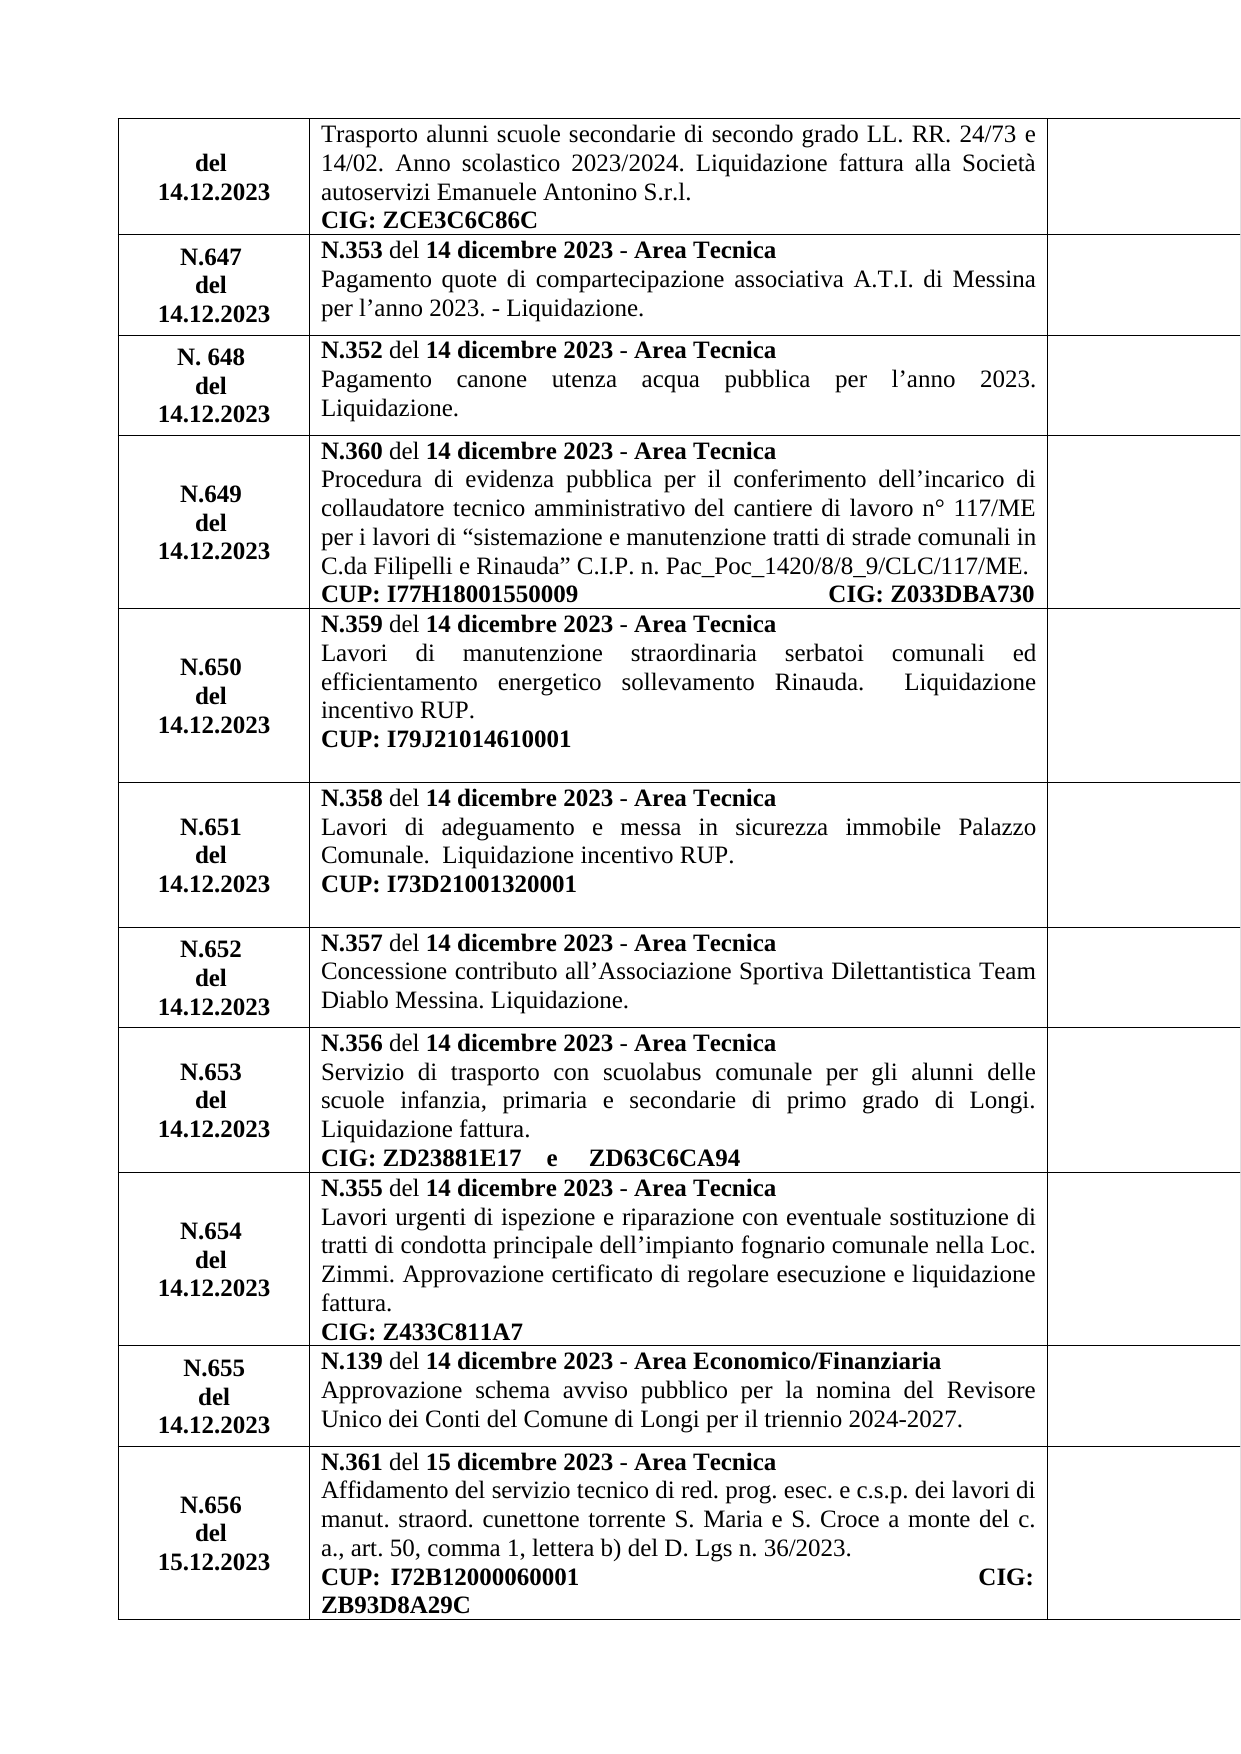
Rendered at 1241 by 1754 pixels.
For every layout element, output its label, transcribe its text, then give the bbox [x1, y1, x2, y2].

table_cell N. 648 del 14.12.2023 [119, 336, 309, 435]
table_cell N.360 del 14 dicembre 2023 - Area Tecnica Procedura di evidenza pubblica per il conferimento dell’incarico di collaudatore tecnico amministrativo del cantiere di lavoro n° 117/ME per i lavori di “sistemazione e manutenzione tratti di strade comunali in C.da Filipelli e Rinauda” C.I.P. n. Pac_Poc_1420/8/8_9/CLC/117/ME. CUP: I77H18001550009 CIG: Z033DBA730 [310, 436, 1047, 608]
table_cell N.654 del 14.12.2023 [119, 1173, 309, 1345]
table_cell [1048, 609, 1240, 782]
table_cell [1048, 1173, 1240, 1345]
table_cell [1048, 1028, 1240, 1172]
table_cell del 14.12.2023 [119, 119, 309, 234]
table_cell N.359 del 14 dicembre 2023 - Area Tecnica Lavori di manutenzione straordinaria serbatoi comunali ed efficientamento energetico sollevamento Rinauda. Liquidazione incentivo RUP. CUP: I79J21014610001 [310, 609, 1047, 782]
table_cell [1048, 928, 1240, 1027]
table_cell [1048, 119, 1240, 234]
table_cell N.649 del 14.12.2023 [119, 436, 309, 608]
table_cell [1048, 235, 1240, 334]
table_cell N.357 del 14 dicembre 2023 - Area Tecnica Concessione contributo all’Associazione Sportiva Dilettantistica Team Diablo Messina. Liquidazione. [310, 928, 1047, 1027]
table_cell Trasporto alunni scuole secondarie di secondo grado LL. RR. 24/73 e 14/02. Anno scolastico 2023/2024. Liquidazione fattura alla Società autoservizi Emanuele Antonino S.r.l. CIG: ZCE3C6C86C [310, 119, 1047, 234]
table_cell N.656 del 15.12.2023 [119, 1447, 309, 1619]
table_cell [1048, 436, 1240, 608]
table_cell N.650 del 14.12.2023 [119, 609, 309, 782]
table_cell N.352 del 14 dicembre 2023 - Area Tecnica Pagamento canone utenza acqua pubblica per l’anno 2023. Liquidazione. [310, 336, 1047, 435]
table_cell [1048, 1447, 1240, 1619]
table_cell [1048, 1346, 1240, 1446]
table_cell N.353 del 14 dicembre 2023 - Area Tecnica Pagamento quote di compartecipazione associativa A.T.I. di Messina per l’anno 2023. - Liquidazione. [310, 235, 1047, 334]
table_cell [1048, 336, 1240, 435]
table_cell N.355 del 14 dicembre 2023 - Area Tecnica Lavori urgenti di ispezione e riparazione con eventuale sostituzione di tratti di condotta principale dell’impianto fognario comunale nella Loc. Zimmi. Approvazione certificato di regolare esecuzione e liquidazione fattura. CIG: Z433C811A7 [310, 1173, 1047, 1345]
table_cell [1048, 783, 1240, 927]
table_cell N.653 del 14.12.2023 [119, 1028, 309, 1172]
table_cell N.647 del 14.12.2023 [119, 235, 309, 334]
table_cell N.651 del 14.12.2023 [119, 783, 309, 927]
table_cell N.652 del 14.12.2023 [119, 928, 309, 1027]
table_cell N.356 del 14 dicembre 2023 - Area Tecnica Servizio di trasporto con scuolabus comunale per gli alunni delle scuole infanzia, primaria e secondarie di primo grado di Longi. Liquidazione fattura. CIG: ZD23881E17 e ZD63C6CA94 [310, 1028, 1047, 1172]
table_cell N.358 del 14 dicembre 2023 - Area Tecnica Lavori di adeguamento e messa in sicurezza immobile Palazzo Comunale. Liquidazione incentivo RUP. CUP: I73D21001320001 [310, 783, 1047, 927]
table_cell N.139 del 14 dicembre 2023 - Area Economico/Finanziaria Approvazione schema avviso pubblico per la nomina del Revisore Unico dei Conti del Comune di Longi per il triennio 2024-2027. [310, 1346, 1047, 1446]
table_cell N.361 del 15 dicembre 2023 - Area Tecnica Affidamento del servizio tecnico di red. prog. esec. e c.s.p. dei lavori di manut. straord. cunettone torrente S. Maria e S. Croce a monte del c. a., art. 50, comma 1, lettera b) del D. Lgs n. 36/2023. CUP: I72B12000060001 CIG: ZB93D8A29C [310, 1447, 1047, 1619]
table_cell N.655 del 14.12.2023 [119, 1346, 309, 1446]
